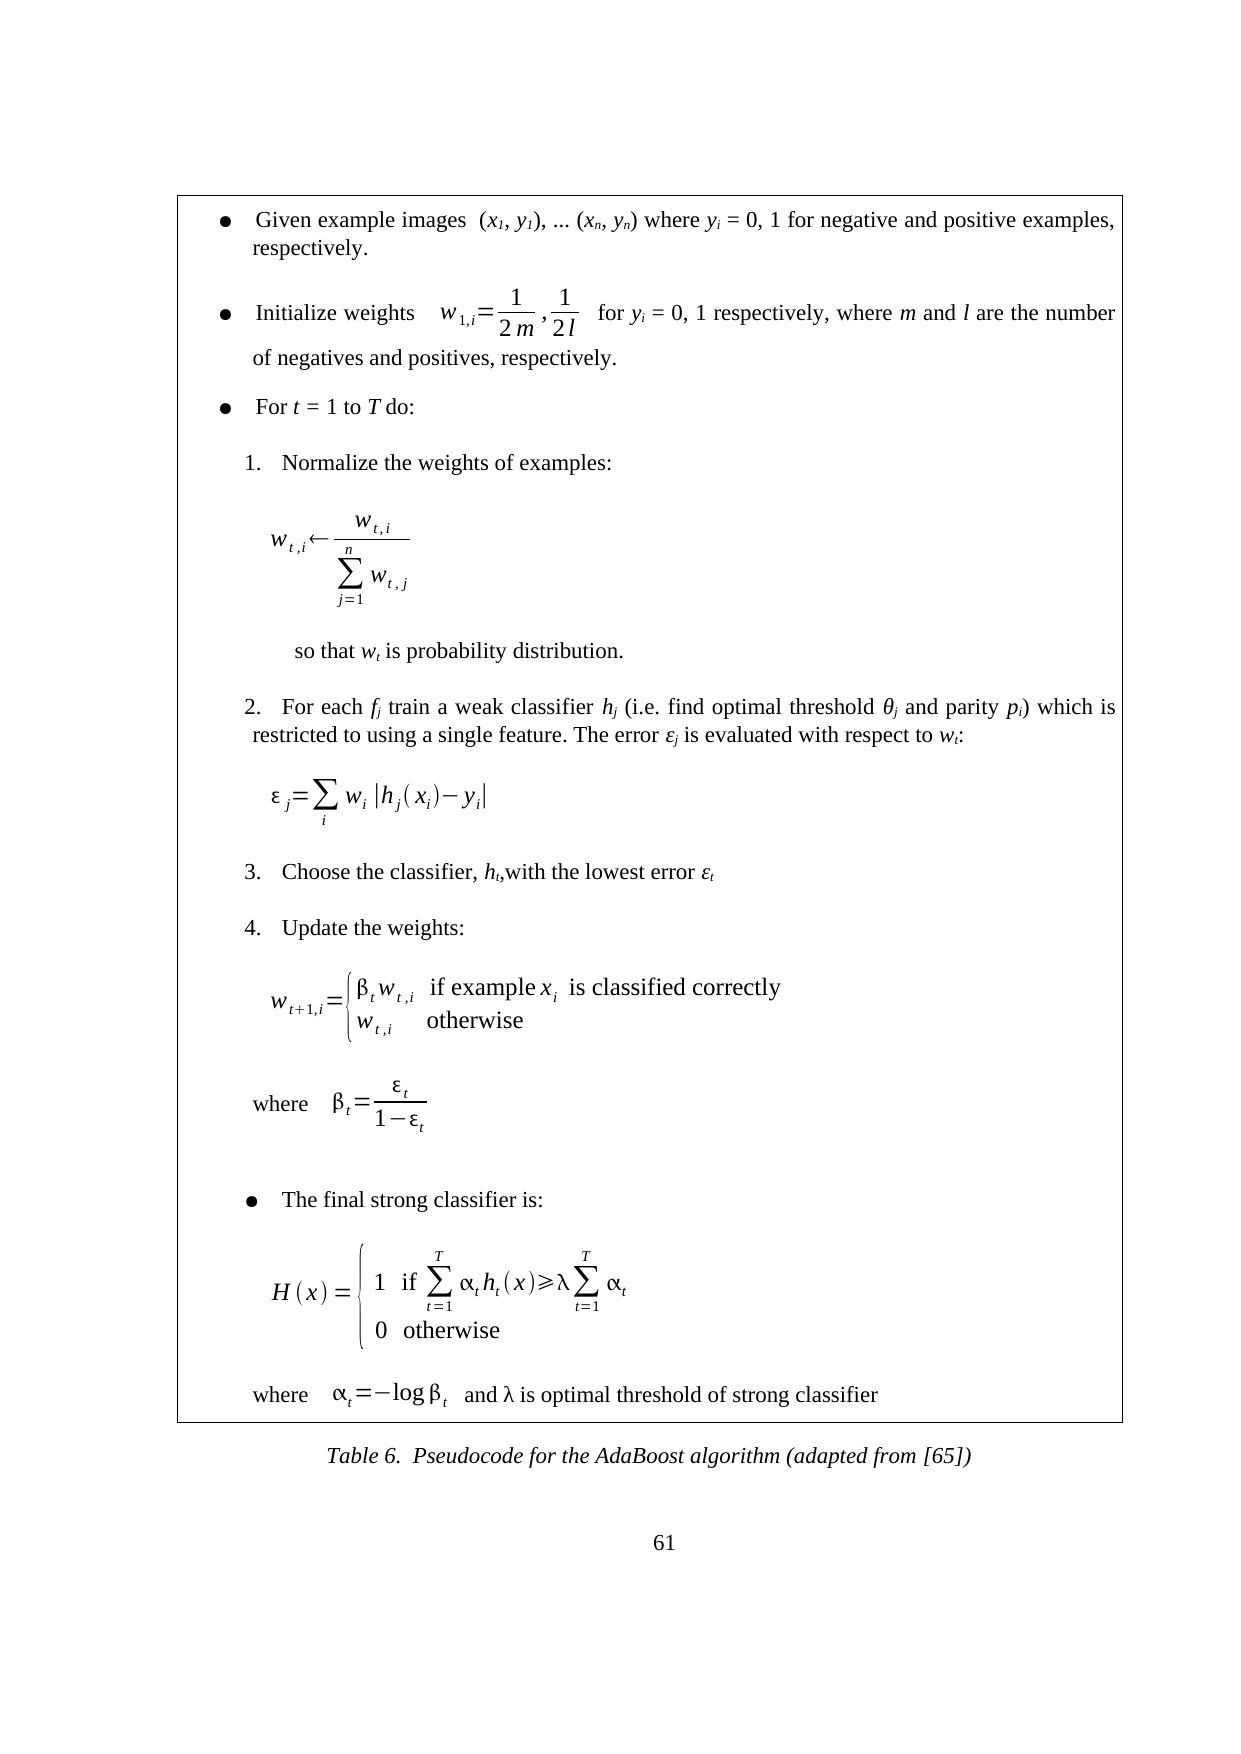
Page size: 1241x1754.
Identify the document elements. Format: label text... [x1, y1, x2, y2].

table_cell The final strong classifier is: where and λ is optimal threshold of strong classifier [178, 1175, 1122, 1422]
table_cell For t = 1 to T do: Normalize the weights of examples: so that wt is probability distribution. For each fj train a weak classifier hj (i.e. find optimal threshold θj and parity pi) which is restricted to using a single feature. The error εj is evaluated with respect to wt: Choose the classifier, ht,with the lowest error εt Update the weights: where [178, 382, 1122, 1175]
text Table 6. Pseudocode for the AdaBoost algorithm (adapted from [65]) [177, 1443, 1122, 1468]
table_header Given example images (x1, y1), ... (xn, yn) where yi = 0, 1 for negative and positive examples, respectively. [178, 196, 1122, 272]
table_cell Initialize weights for yi = 0, 1 respectively, where m and l are the number of negatives and positives, respectively. [178, 272, 1122, 382]
